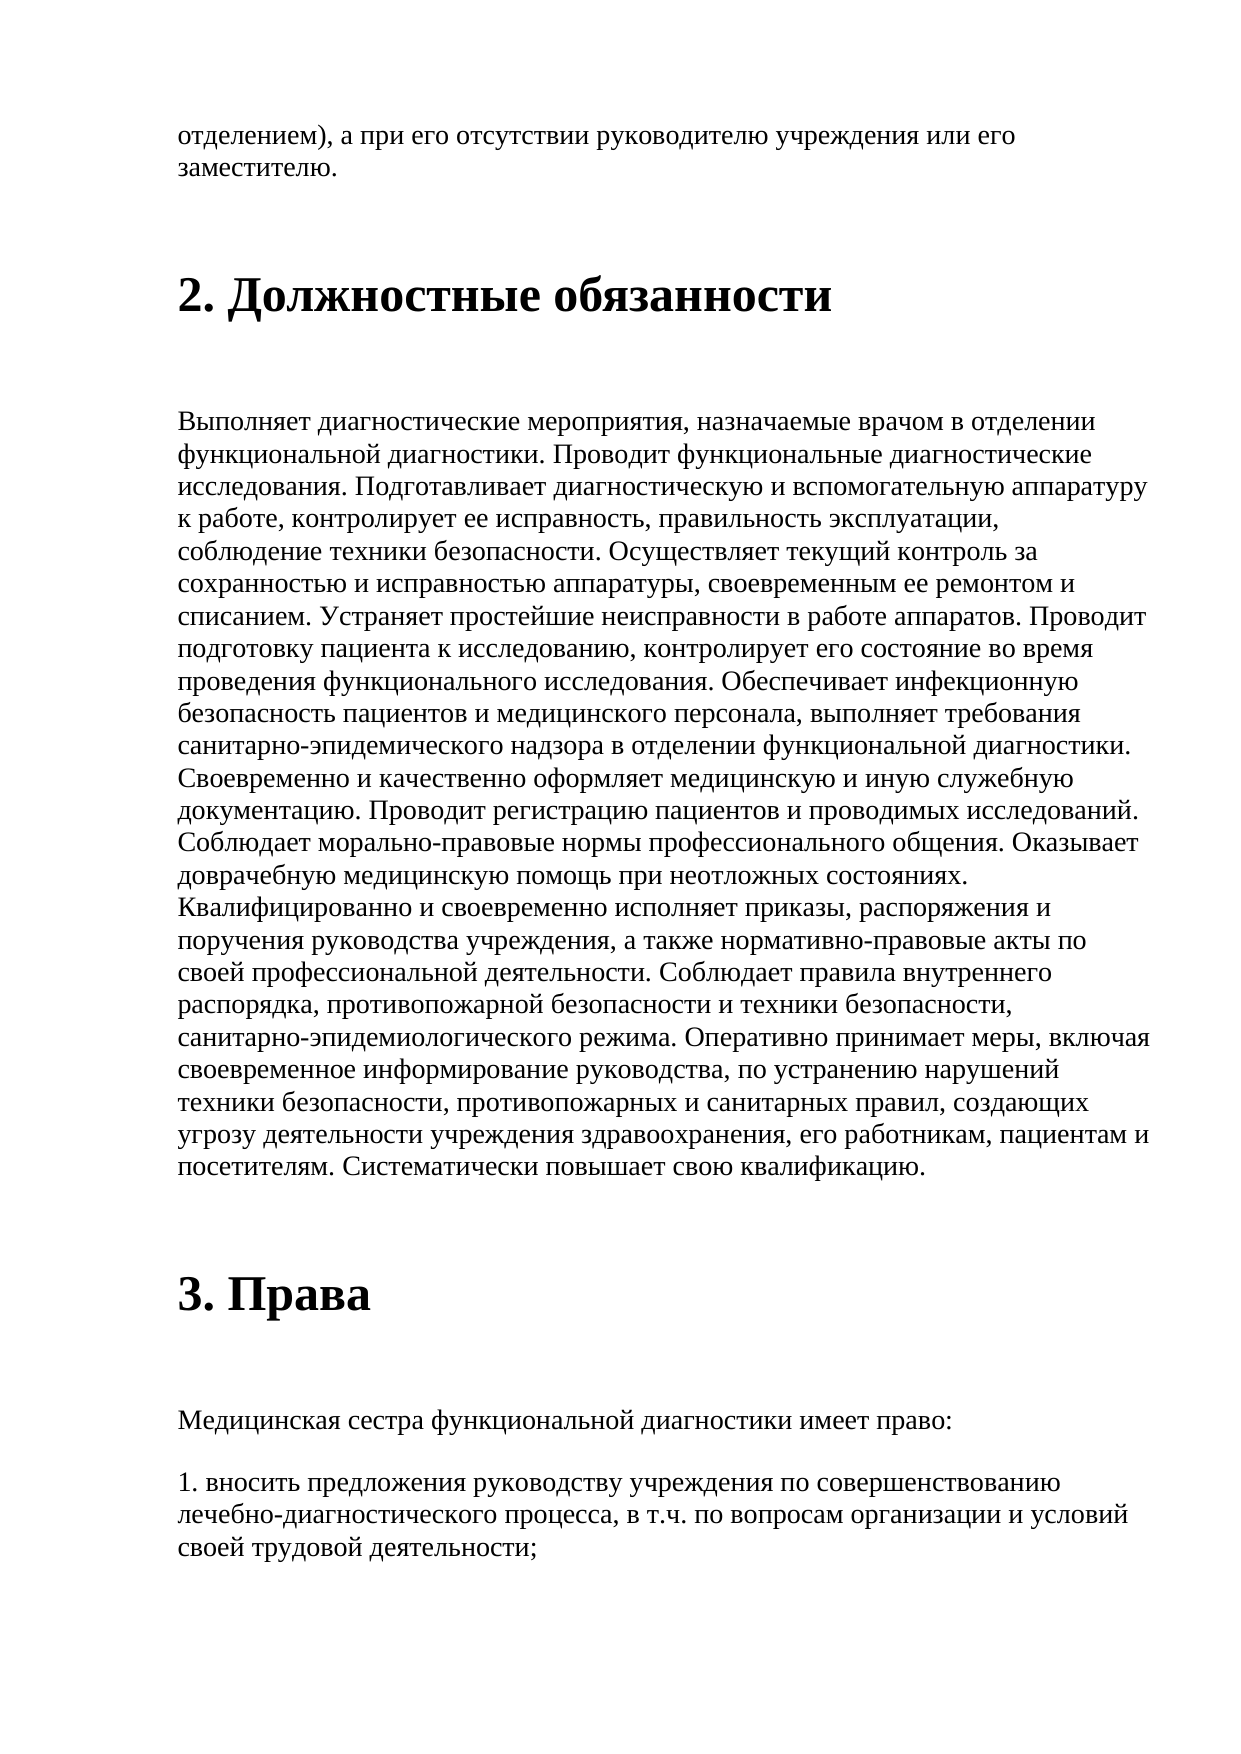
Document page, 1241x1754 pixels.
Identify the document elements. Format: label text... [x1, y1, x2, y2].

text Выполняет диагностические мероприятия, назначаемые врачом в отделении функциональной диагностики. Проводит функциональные диагностические исследования. Подготавливает диагностическую и вспомогательную аппаратуру к работе, контролирует ее исправность, правильность эксплуатации, соблюдение техники безопасности. Осуществляет текущий контроль за сохранностью и исправностью аппаратуры, своевременным ее ремонтом и списанием. Устраняет простейшие неисправности в работе аппаратов. Проводит подготовку пациента к исследованию, контролирует его состояние во время проведения функционального исследования. Обеспечивает инфекционную безопасность пациентов и медицинского персонала, выполняет требования санитарно-эпидемического надзора в отделении функциональной диагностики. Своевременно и качественно оформляет медицинскую и иную служебную документацию. Проводит регистрацию пациентов и проводимых исследований. Соблюдает морально-правовые нормы профессионального общения. Оказывает доврачебную медицинскую помощь при неотложных состояниях. Квалифицированно и своевременно исполняет приказы, распоряжения и поручения руководства учреждения, а также нормативно-правовые акты по своей профессиональной деятельности. Соблюдает правила внутреннего распорядка, противопожарной безопасности и техники безопасности, санитарно-эпидемиологического режима. Оперативно принимает меры, включая своевременное информирование руководства, по устранению нарушений техники безопасности, противопожарных и санитарных правил, создающих угрозу деятельности учреждения здравоохранения, его работникам, пациентам и посетителям. Систематически повышает свою квалификацию. [177, 404, 1152, 1182]
text Медицинская сестра функциональной диагностики имеет право: [177, 1403, 1152, 1436]
subtitle 2. Должностные обязанности [177, 265, 1152, 322]
text 1. вносить предложения руководству учреждения по совершенствованию лечебно-диагностического процесса, в т.ч. по вопросам организации и условий своей трудовой деятельности; [177, 1465, 1152, 1562]
text отделением), а при его отсутствии руководителю учреждения или его заместителю. [177, 118, 1152, 183]
subtitle 3. Права [177, 1264, 1152, 1321]
